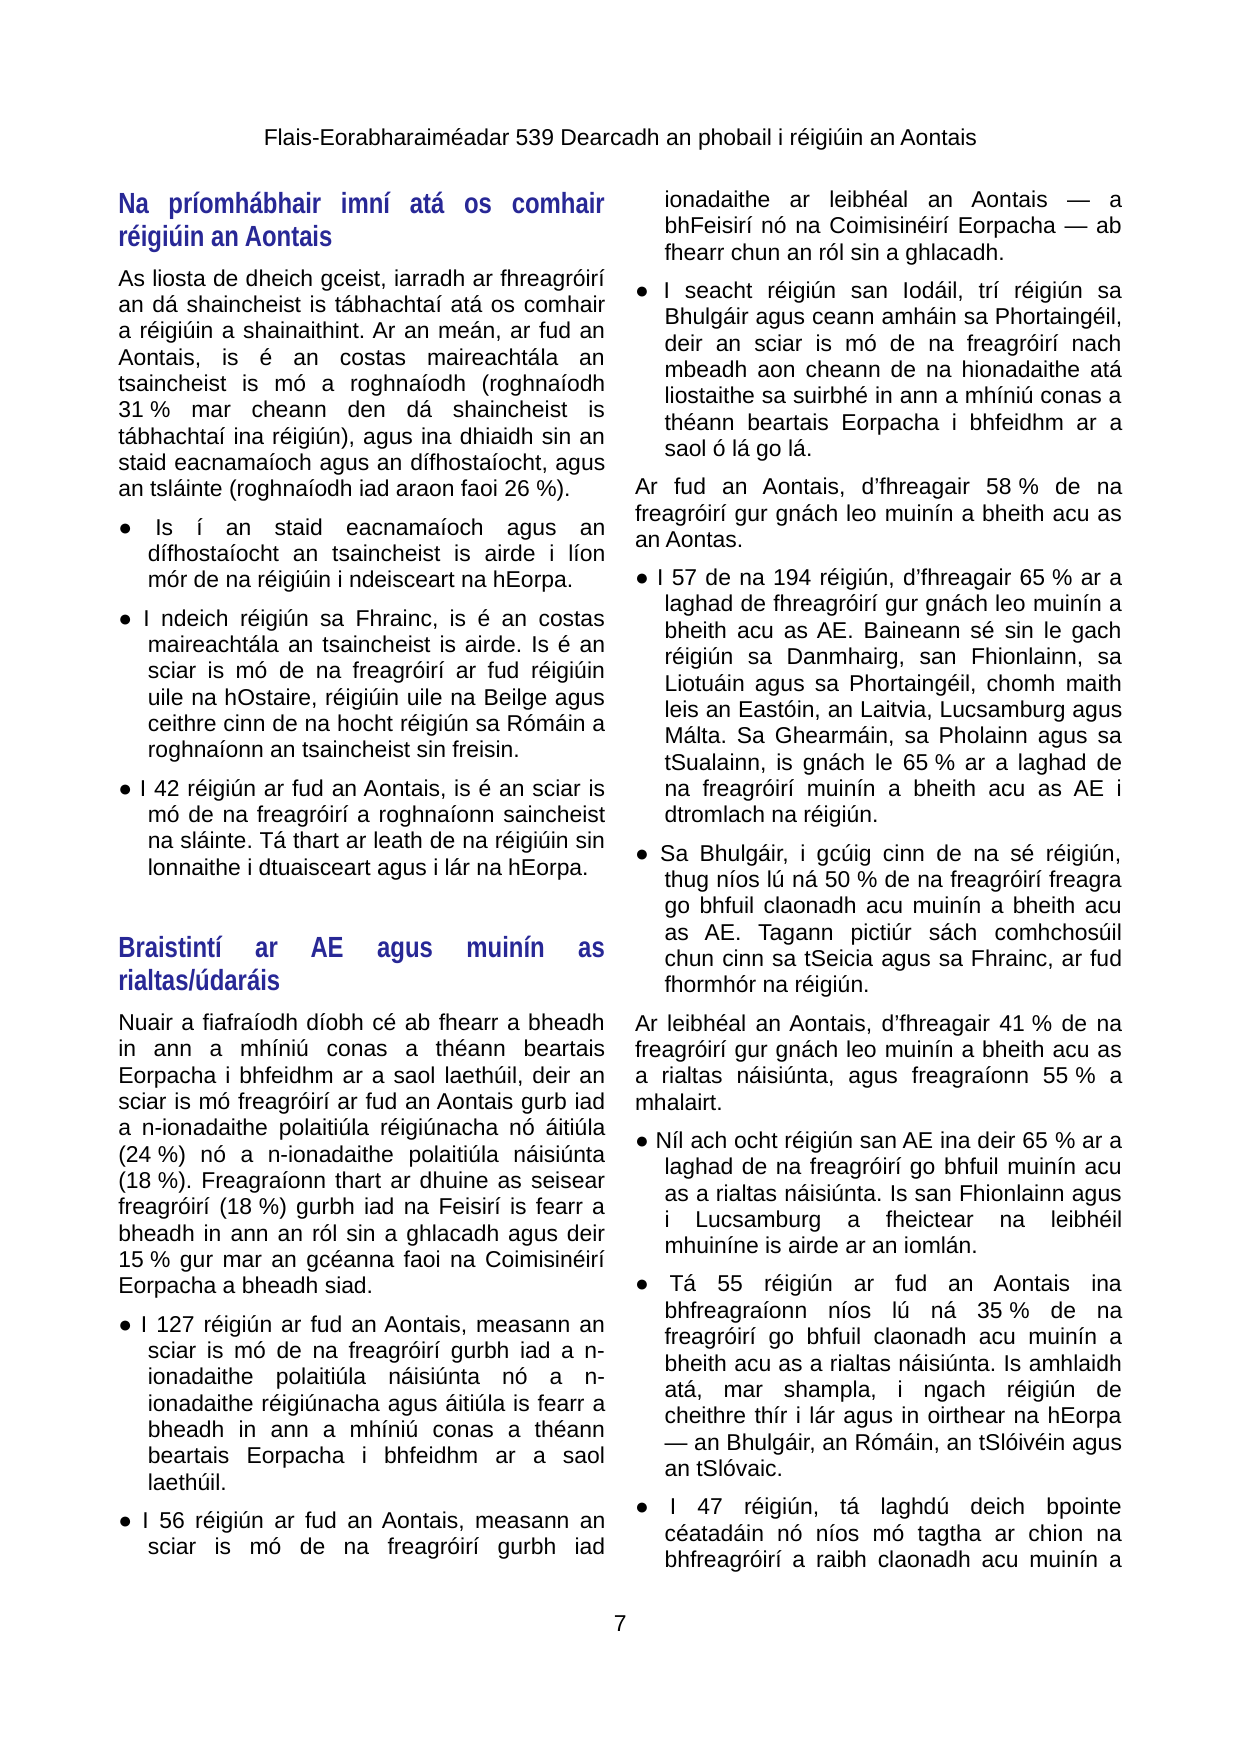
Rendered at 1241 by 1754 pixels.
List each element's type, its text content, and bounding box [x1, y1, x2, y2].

text As liosta de dheich gceist, iarradh ar fhreagróirí an dá shaincheist is tábhachtaí atá os comhair a réigiúin a shainaithint. Ar an meán, ar fud an Aontais, is é an costas maireachtála an tsaincheist is mó a roghnaíodh (roghnaíodh 31 % mar cheann den dá shaincheist is tábhachtaí ina réigiún), agus ina dhiaidh sin an staid eacnamaíoch agus an dífhostaíocht, agus an tsláinte (roghnaíodh iad araon faoi 26 %). [118, 264, 605, 502]
text ● Is í an staid eacnamaíoch agus an dífhostaíocht an tsaincheist is airde i líon mór de na réigiúin i ndeisceart na hEorpa. [118, 514, 605, 593]
text ● Tá 55 réigiún ar fud an Aontais ina bhfreagraíonn níos lú ná 35 % de na freagróirí go bhfuil claonadh acu muinín a bheith acu as a rialtas náisiúnta. Is amhlaidh atá, mar shampla, i ngach réigiún de cheithre thír i lár agus in oirthear na hEorpa — an Bhulgáir, an Rómáin, an tSlóivéin agus an tSlóvaic. [635, 1270, 1122, 1481]
text Braistintí ar AE agus muinín as rialtas/údaráis [118, 930, 605, 997]
text ● I ndeich réigiún sa Fhrainc, is é an costas maireachtála an tsaincheist is airde. Is é an sciar is mó de na freagróirí ar fud réigiúin uile na hOstaire, réigiúin uile na Beilge agus ceithre cinn de na hocht réigiún sa Rómáin a roghnaíonn an tsaincheist sin freisin. [118, 604, 605, 763]
text Na príomhábhair imní atá os comhair réigiúin an Aontais [118, 186, 605, 253]
text ● I 42 réigiún ar fud an Aontais, is é an sciar is mó de na freagróirí a roghnaíonn saincheist na sláinte. Tá thart ar leath de na réigiúin sin lonnaithe i dtuaisceart agus i lár na hEorpa. [118, 774, 605, 880]
text ionadaithe ar leibhéal an Aontais — a bhFeisirí nó na Coimisinéirí Eorpacha — ab fhearr chun an ról sin a ghlacadh. [635, 186, 1122, 265]
text Nuair a fiafraíodh díobh cé ab fhearr a bheadh in ann a mhíniú conas a théann beartais Eorpacha i bhfeidhm ar a saol laethúil, deir an sciar is mó freagróirí ar fud an Aontais gurb iad a n-ionadaithe polaitiúla réigiúnacha nó áitiúla (24 %) nó a n-ionadaithe polaitiúla náisiúnta (18 %). Freagraíonn thart ar dhuine as seisear freagróirí (18 %) gurbh iad na Feisirí is fearr a bheadh in ann an ról sin a ghlacadh agus deir 15 % gur mar an gcéanna faoi na Coimisinéirí Eorpacha a bheadh siad. [118, 1009, 605, 1299]
text ● I 47 réigiún, tá laghdú deich bpointe céatadáin nó níos mó tagtha ar chion na bhfreagróirí a raibh claonadh acu muinín a [635, 1493, 1122, 1572]
text Ar fud an Aontais, d’fhreagair 58 % de na freagróirí gur gnách leo muinín a bheith acu as an Aontas. [635, 473, 1122, 552]
text ● I seacht réigiún san Iodáil, trí réigiún sa Bhulgáir agus ceann amháin sa Phortaingéil, deir an sciar is mó de na freagróirí nach mbeadh aon cheann de na hionadaithe atá liostaithe sa suirbhé in ann a mhíniú conas a théann beartais Eorpacha i bhfeidhm ar a saol ó lá go lá. [635, 277, 1122, 461]
text ● I 56 réigiún ar fud an Aontais, measann an sciar is mó de na freagróirí gurbh iad [118, 1507, 605, 1560]
text ● Sa Bhulgáir, i gcúig cinn de na sé réigiún, thug níos lú ná 50 % de na freagróirí freagra go bhfuil claonadh acu muinín a bheith acu as AE. Tagann pictiúr sách comhchosúil chun cinn sa tSeicia agus sa Fhrainc, ar fud fhormhór na réigiún. [635, 839, 1122, 998]
text ● I 127 réigiún ar fud an Aontais, measann an sciar is mó de na freagróirí gurbh iad a n-ionadaithe polaitiúla náisiúnta nó a n-ionadaithe réigiúnacha agus áitiúla is fearr a bheadh in ann a mhíniú conas a théann beartais Eorpacha i bhfeidhm ar a saol laethúil. [118, 1311, 605, 1495]
text ● Níl ach ocht réigiún san AE ina deir 65 % ar a laghad de na freagróirí go bhfuil muinín acu as a rialtas náisiúnta. Is san Fhionlainn agus i Lucsamburg a fheictear na leibhéil mhuiníne is airde ar an iomlán. [635, 1127, 1122, 1258]
text Ar leibhéal an Aontais, d’fhreagair 41 % de na freagróirí gur gnách leo muinín a bheith acu as a rialtas náisiúnta, agus freagraíonn 55 % a mhalairt. [635, 1009, 1122, 1115]
text ● I 57 de na 194 réigiún, d’fhreagair 65 % ar a laghad de fhreagróirí gur gnách leo muinín a bheith acu as AE. Baineann sé sin le gach réigiún sa Danmhairg, san Fhionlainn, sa Liotuáin agus sa Phortaingéil, chomh maith leis an Eastóin, an Laitvia, Lucsamburg agus Málta. Sa Ghearmáin, sa Pholainn agus sa tSualainn, is gnách le 65 % ar a laghad de na freagróirí muinín a bheith acu as AE i dtromlach na réigiún. [635, 564, 1122, 828]
